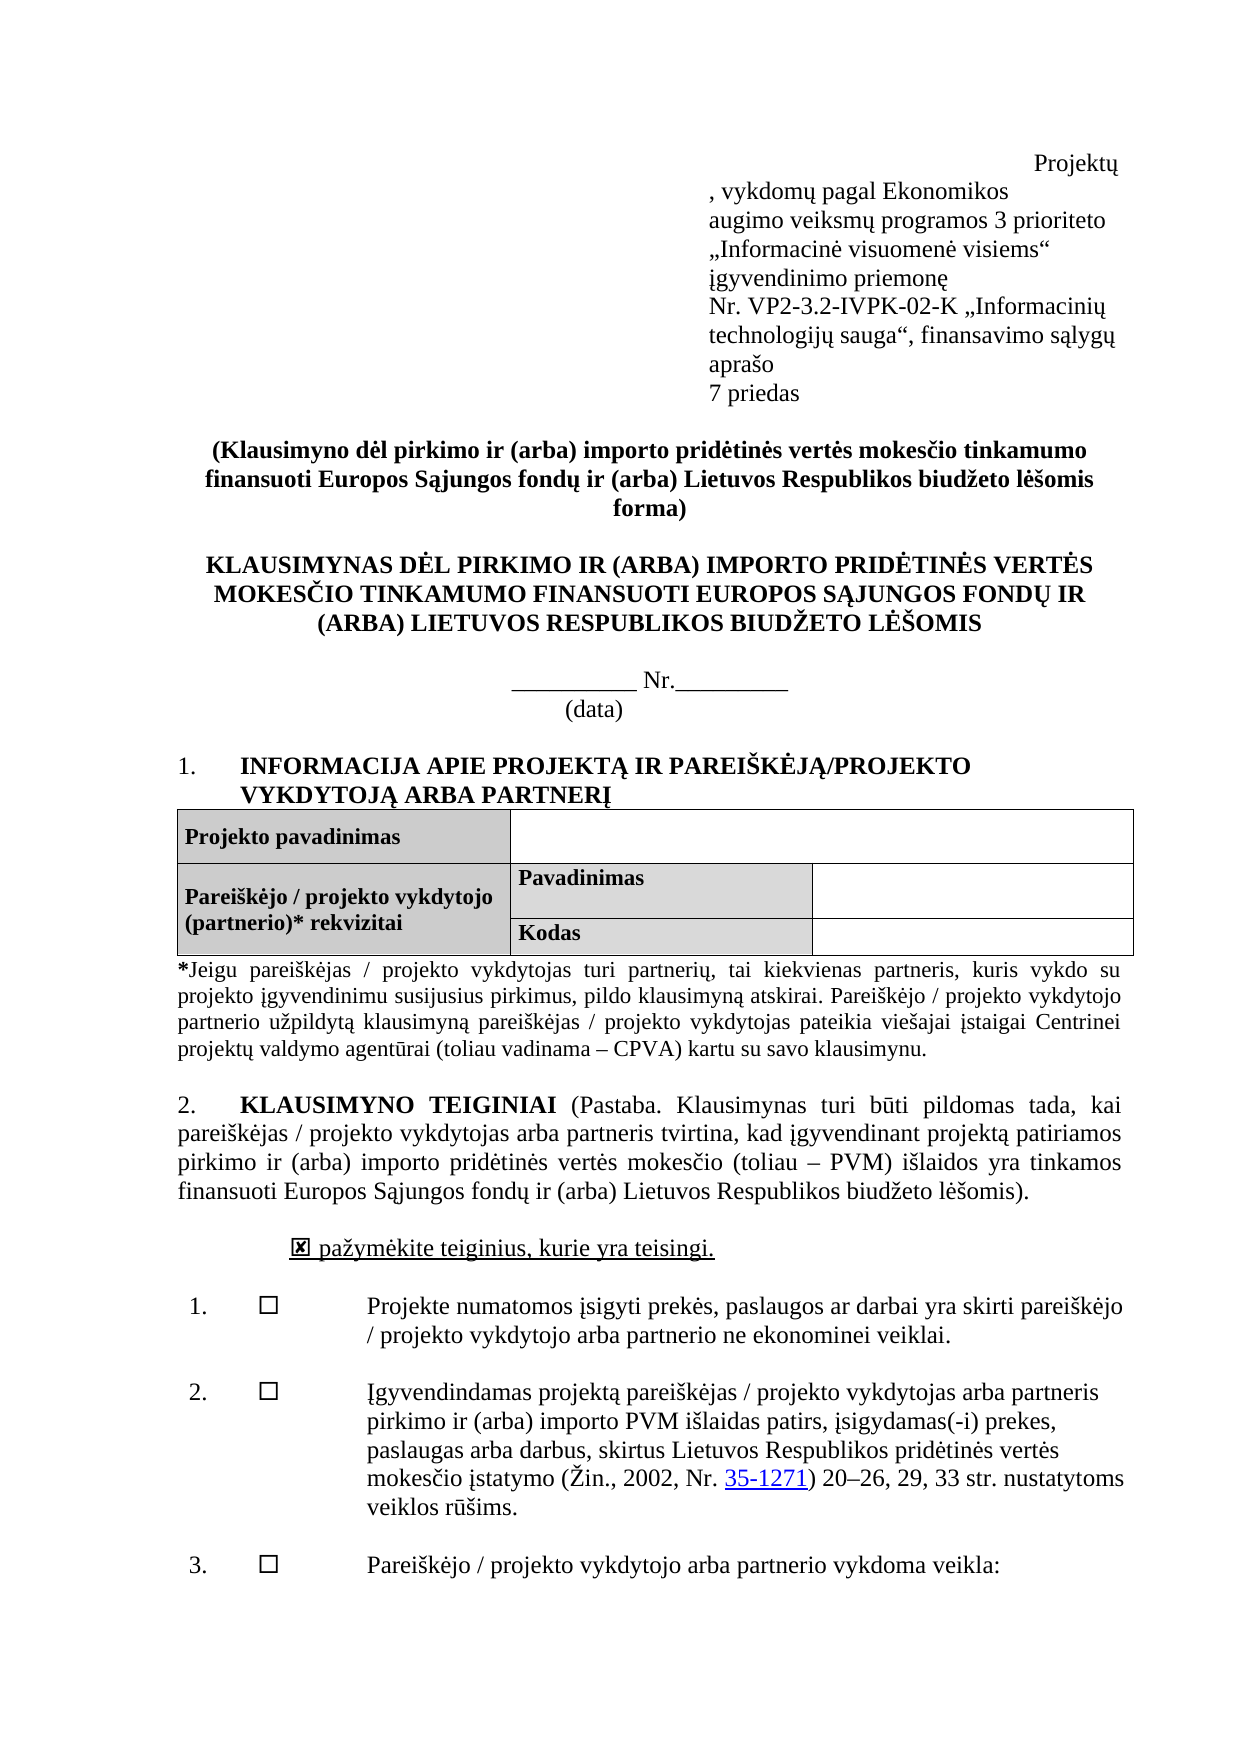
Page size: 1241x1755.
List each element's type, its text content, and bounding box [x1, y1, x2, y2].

table_cell [813, 919, 1133, 954]
table_cell [329, 1521, 355, 1550]
table_cell Kodas [511, 919, 812, 954]
text „Informacinė visuomenė visiems“ [177, 234, 1122, 263]
table_header 1. [177, 1291, 246, 1348]
table_header [] [246, 1291, 328, 1348]
table_cell [] [246, 1377, 328, 1521]
table_cell [246, 1521, 328, 1550]
table_header Projekto pavadinimas [178, 810, 510, 863]
table_cell [329, 1550, 355, 1578]
text 7 priedas [177, 378, 1122, 406]
text aprašo [177, 349, 1122, 378]
table_cell 2. [177, 1377, 246, 1521]
text __________ Nr._________ [177, 665, 1122, 694]
text (data) [565, 694, 1122, 723]
table_cell [813, 864, 1133, 918]
table_header Projekte numatomos įsigyti prekės, paslaugos ar darbai yra skirti pareiškėjo / projekto vykdytojo arba partnerio ne ekonominei veiklai. [355, 1291, 1138, 1348]
table_cell [177, 1349, 246, 1377]
table_header [329, 1291, 355, 1348]
text augimo veiksmų programos 3 prioriteto [177, 205, 1122, 234]
table_cell [355, 1349, 1138, 1377]
table_header [511, 810, 1133, 863]
text Projektų, vykdomų pagal Ekonomikos [709, 148, 1122, 205]
text (Klausimyno dėl pirkimo ir (arba) importo pridėtinės vertės mokesčio tinkamumo finansuoti Europos Sąjungos fondų ir (arba) Lietuvos Respublikos biudžeto lėšomis forma) [177, 435, 1122, 521]
table_cell Pareiškėjo / projekto vykdytojo (partnerio)* rekvizitai [178, 864, 510, 954]
table_cell [246, 1349, 328, 1377]
text KLAUSIMYNAS DĖL PIRKIMO IR (ARBA) IMPORTO PRIDĖTINĖS VERTĖS MOKESČIO TINKAMUMO FINANSUOTI EUROPOS SĄJUNGOS FONDŲ IR (ARBA) LIETUVOS RESPUBLIKOS BIUDŽETO LĖŠOMIS [177, 550, 1122, 636]
table_cell Pavadinimas [511, 864, 812, 918]
text Nr. VP2-3.2-IVPK-02-K „Informacinių [177, 291, 1122, 320]
text 1. INFORMACIJA APIE PROJEKTĄ IR PAREIŠKĖJĄ/PROJEKTO VYKDYTOJĄ ARBA PARTNERĮ [177, 751, 1122, 809]
table_cell [] [246, 1550, 328, 1578]
table_cell [329, 1377, 355, 1521]
text [X] pažymėkite teiginius, kurie yra teisingi. [289, 1233, 1122, 1262]
table_cell Įgyvendindamas projektą pareiškėjas / projekto vykdytojas arba partneris pirkimo ir (arba) importo PVM išlaidas patirs, įsigydamas(-i) prekes, paslaugas arba darbus, skirtus Lietuvos Respublikos pridėtinės vertės mokesčio įstatymo (Žin., 2002, Nr. 35-1271) 20–26, 29, 33 str. nustatytoms veiklos rūšims. [355, 1377, 1138, 1521]
table_cell 3. [177, 1550, 246, 1578]
text 2. KLAUSIMYNO TEIGINIAI (Pastaba. Klausimynas turi būti pildomas tada, kai pareiškėjas / projekto vykdytojas arba partneris tvirtina, kad įgyvendinant projektą patiriamos pirkimo ir (arba) importo pridėtinės vertės mokesčio (toliau – PVM) išlaidos yra tinkamos finansuoti Europos Sąjungos fondų ir (arba) Lietuvos Respublikos biudžeto lėšomis). [177, 1090, 1122, 1205]
text *Jeigu pareiškėjas / projekto vykdytojas turi partnerių, tai kiekvienas partneris, kuris vykdo su projekto įgyvendinimu susijusius pirkimus, pildo klausimyną atskirai. Pareiškėjo / projekto vykdytojo partnerio užpildytą klausimyną pareiškėjas / projekto vykdytojas pateikia viešajai įstaigai Centrinei projektų valdymo agentūrai (toliau vadinama – CPVA) kartu su savo klausimynu. [177, 956, 1122, 1061]
table_cell [177, 1521, 246, 1550]
text technologijų sauga“, finansavimo sąlygų [177, 320, 1122, 349]
table_cell [329, 1349, 355, 1377]
table_cell Pareiškėjo / projekto vykdytojo arba partnerio vykdoma veikla: [355, 1550, 1138, 1578]
table_cell [355, 1521, 1138, 1550]
text įgyvendinimo priemonę [177, 263, 1122, 291]
